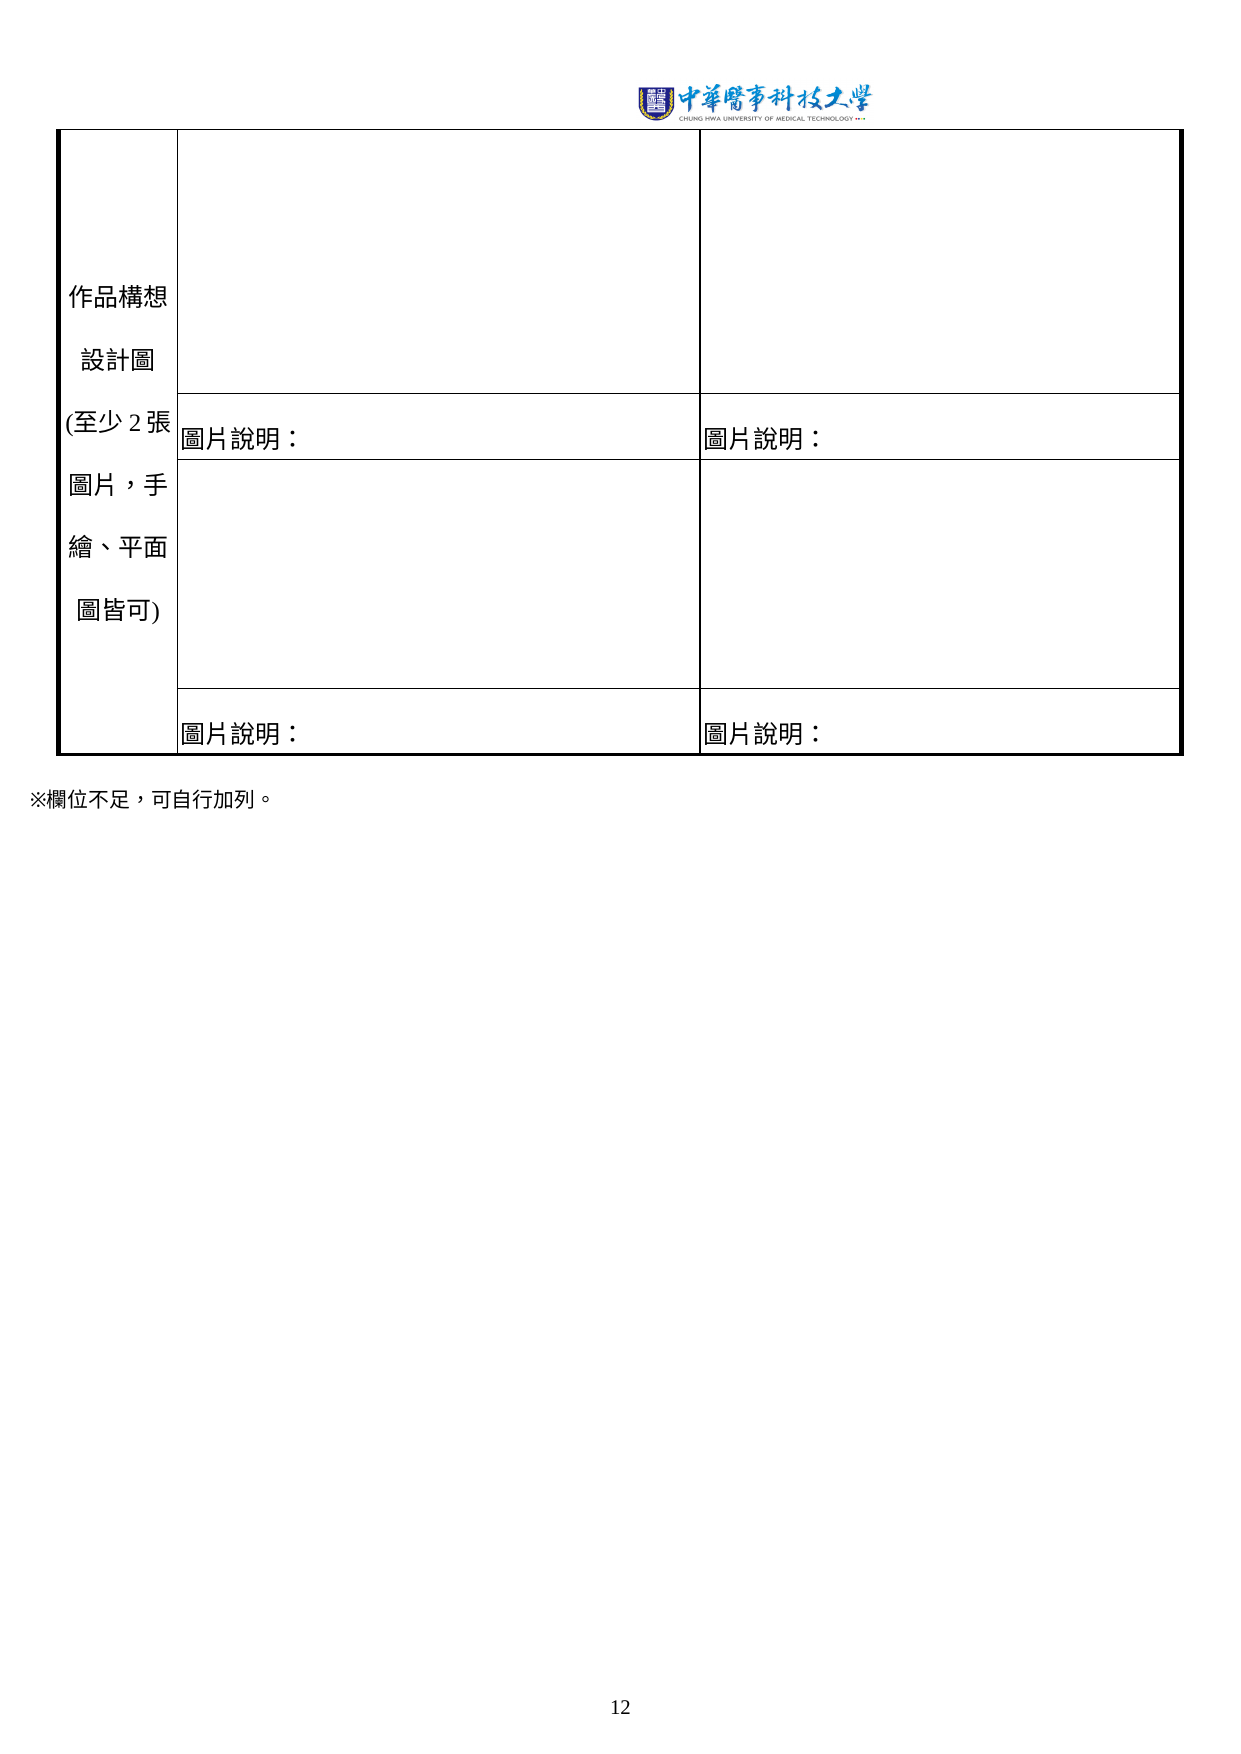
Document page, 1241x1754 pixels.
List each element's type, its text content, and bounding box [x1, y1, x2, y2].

table_cell [178, 130, 699, 393]
table_cell 圖片說明： [178, 689, 699, 753]
table_cell [701, 130, 1179, 393]
text ※欄位不足，可自行加列。 [29, 756, 1181, 819]
table_cell [178, 460, 699, 688]
table_cell 作品構想 設計圖 (至少2張圖片，手繪、平面圖皆可) [61, 130, 177, 753]
table_cell 圖片說明： [701, 394, 1179, 459]
table_cell [701, 460, 1179, 688]
table_cell 圖片說明： [178, 394, 699, 459]
table_cell 圖片說明： [701, 689, 1179, 753]
